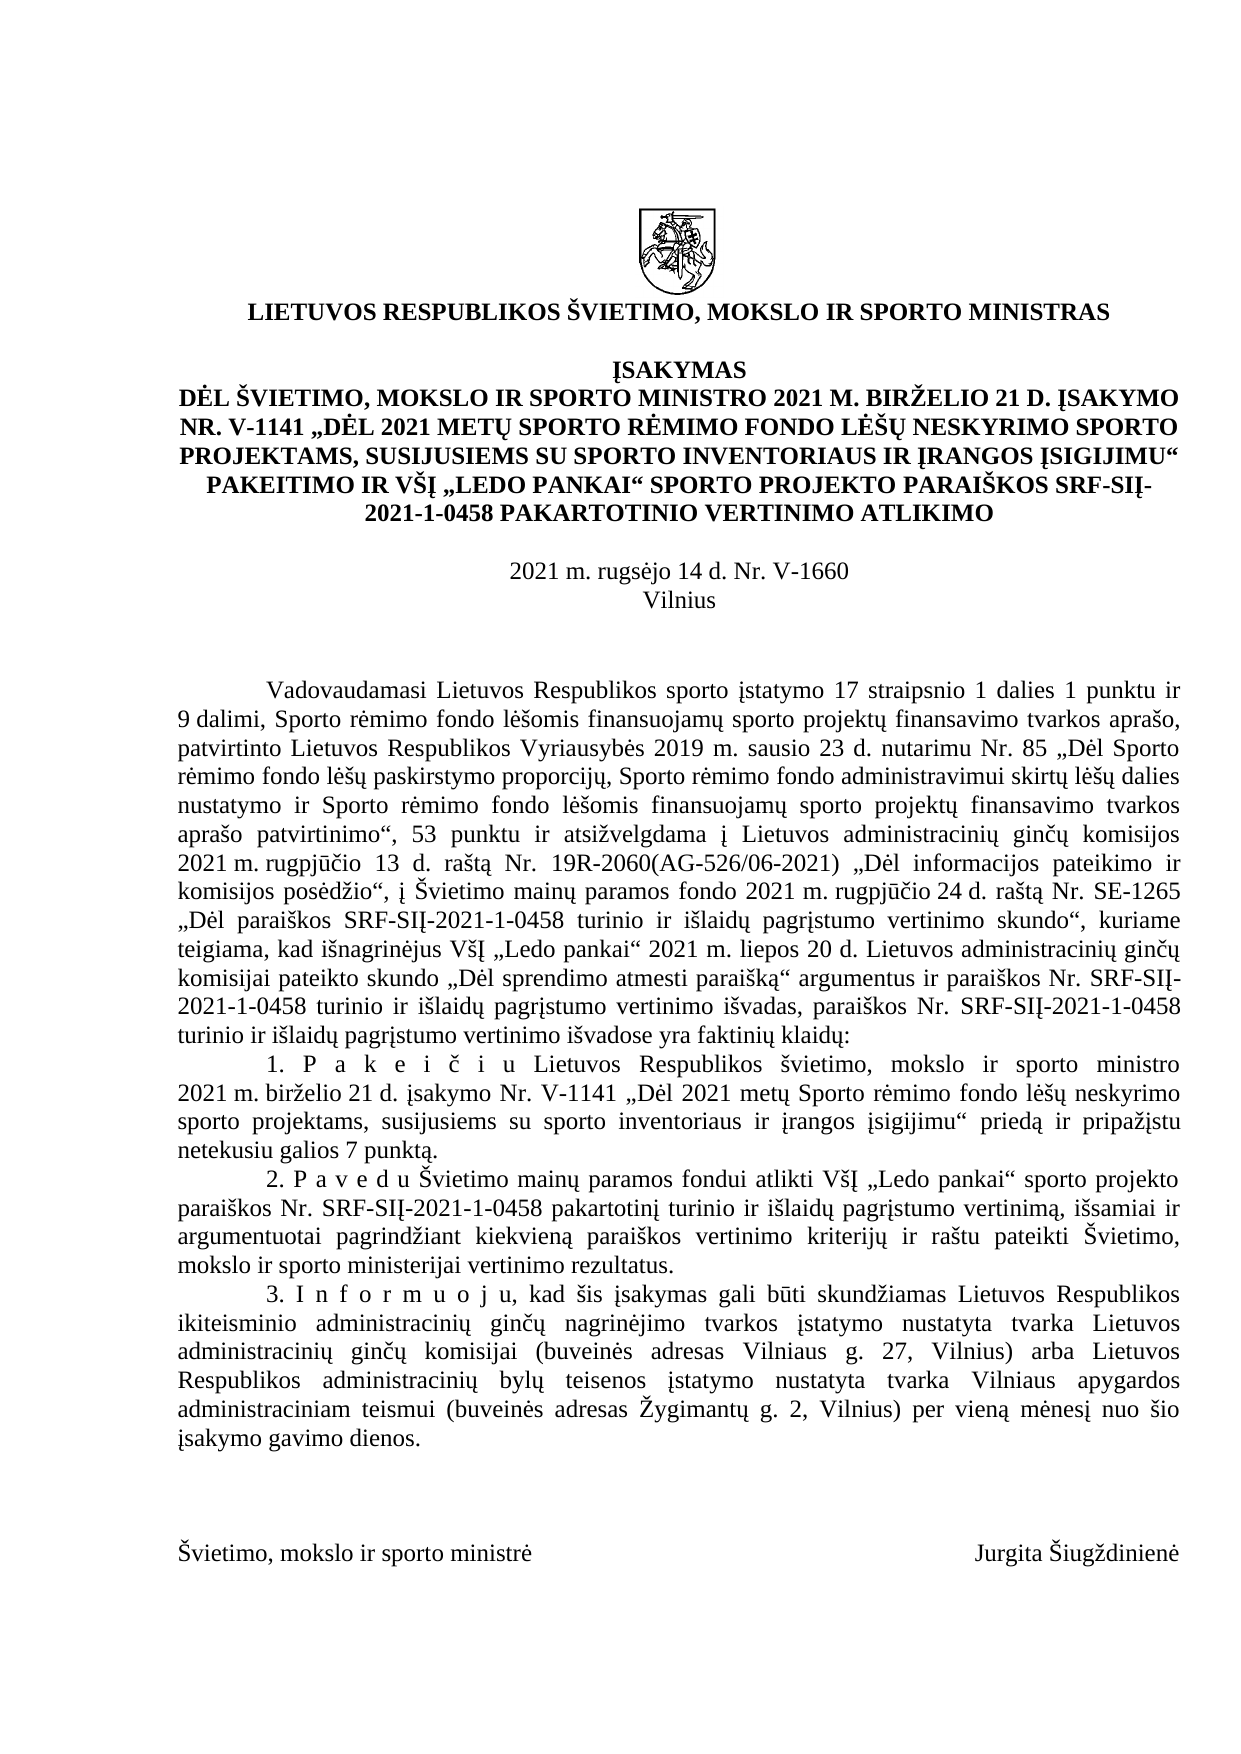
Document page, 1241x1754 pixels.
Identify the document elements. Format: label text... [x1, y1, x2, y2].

text DĖL ŠVIETIMO, MOKSLO IR SPORTO MINISTRO 2021 M. BIRŽELIO 21 D. ĮSAKYMO NR. V-1141 „DĖL 2021 METŲ SPORTO RĖMIMO FONDO LĖŠŲ NESKYRIMO SPORTO PROJEKTAMS, SUSIJUSIEMS SU SPORTO INVENTORIAUS IR ĮRANGOS ĮSIGIJIMU“ PAKEITIMO IR VŠĮ „LEDO PANKAI“ SPORTO PROJEKTO PARAIŠKOS SRF-SIĮ-2021-1-0458 PAKARTOTINIO VERTINIMO ATLIKIMO [177, 383, 1181, 527]
text Vadovaudamasi Lietuvos Respublikos sporto įstatymo 17 straipsnio 1 dalies 1 punktu ir 9 dalimi, Sporto rėmimo fondo lėšomis finansuojamų sporto projektų finansavimo tvarkos aprašo, patvirtinto Lietuvos Respublikos Vyriausybės 2019 m. sausio 23 d. nutarimu Nr. 85 „Dėl Sporto rėmimo fondo lėšų paskirstymo proporcijų, Sporto rėmimo fondo administravimui skirtų lėšų dalies nustatymo ir Sporto rėmimo fondo lėšomis finansuojamų sporto projektų finansavimo tvarkos aprašo patvirtinimo“, 53 punktu ir atsižvelgdama į Lietuvos administracinių ginčų komisijos 2021 m. rugpjūčio 13 d. raštą Nr. 19R-2060(AG-526/06-2021) „Dėl informacijos pateikimo ir komisijos posėdžio“, į Švietimo mainų paramos fondo 2021 m. rugpjūčio 24 d. raštą Nr. SE-1265 „Dėl paraiškos SRF-SIĮ-2021-1-0458 turinio ir išlaidų pagrįstumo vertinimo skundo“, kuriame teigiama, kad išnagrinėjus VšĮ „Ledo pankai“ 2021 m. liepos 20 d. Lietuvos administracinių ginčų komisijai pateikto skundo „Dėl sprendimo atmesti paraišką“ argumentus ir paraiškos Nr. SRF-SIĮ-2021-1-0458 turinio ir išlaidų pagrįstumo vertinimo išvadas, paraiškos Nr. SRF-SIĮ-2021-1-0458 turinio ir išlaidų pagrįstumo vertinimo išvadose yra faktinių klaidų: [177, 675, 1181, 1049]
text 2. P a v e d u Švietimo mainų paramos fondui atlikti VšĮ „Ledo pankai“ sporto projekto paraiškos Nr. SRF-SIĮ-2021-1-0458 pakartotinį turinio ir išlaidų pagrįstumo vertinimą, išsamiai ir argumentuotai pagrindžiant kiekvieną paraiškos vertinimo kriterijų ir raštu pateikti Švietimo, mokslo ir sporto ministerijai vertinimo rezultatus. [177, 1164, 1181, 1279]
text 3. I n f o r m u o j u, kad šis įsakymas gali būti skundžiamas Lietuvos Respublikos ikiteisminio administracinių ginčų nagrinėjimo tvarkos įstatymo nustatyta tvarka Lietuvos administracinių ginčų komisijai (buveinės adresas Vilniaus g. 27, Vilnius) arba Lietuvos Respublikos administracinių bylų teisenos įstatymo nustatyta tvarka Vilniaus apygardos administraciniam teismui (buveinės adresas Žygimantų g. 2, Vilnius) per vieną mėnesį nuo šio įsakymo gavimo dienos. [177, 1279, 1181, 1451]
text ĮSAKYMAS [177, 355, 1181, 383]
text LIETUVOS RESPUBLIKOS ŠVIETIMO, MOKSLO IR SPORTO MINISTRAS [177, 297, 1181, 326]
text 1. P a k e i č i u Lietuvos Respublikos švietimo, mokslo ir sporto ministro 2021 m. birželio 21 d. įsakymo Nr. V-1141 „Dėl 2021 metų Sporto rėmimo fondo lėšų neskyrimo sporto projektams, susijusiems su sporto inventoriaus ir įrangos įsigijimu“ priedą ir pripažįstu netekusiu galios 7 punktą. [177, 1049, 1181, 1164]
text Švietimo, mokslo ir sporto ministrė Jurgita Šiugždinienė [177, 1538, 1181, 1566]
text Vilnius [177, 585, 1181, 613]
text 2021 m. rugsėjo 14 d. Nr. V-1660 [177, 556, 1181, 585]
